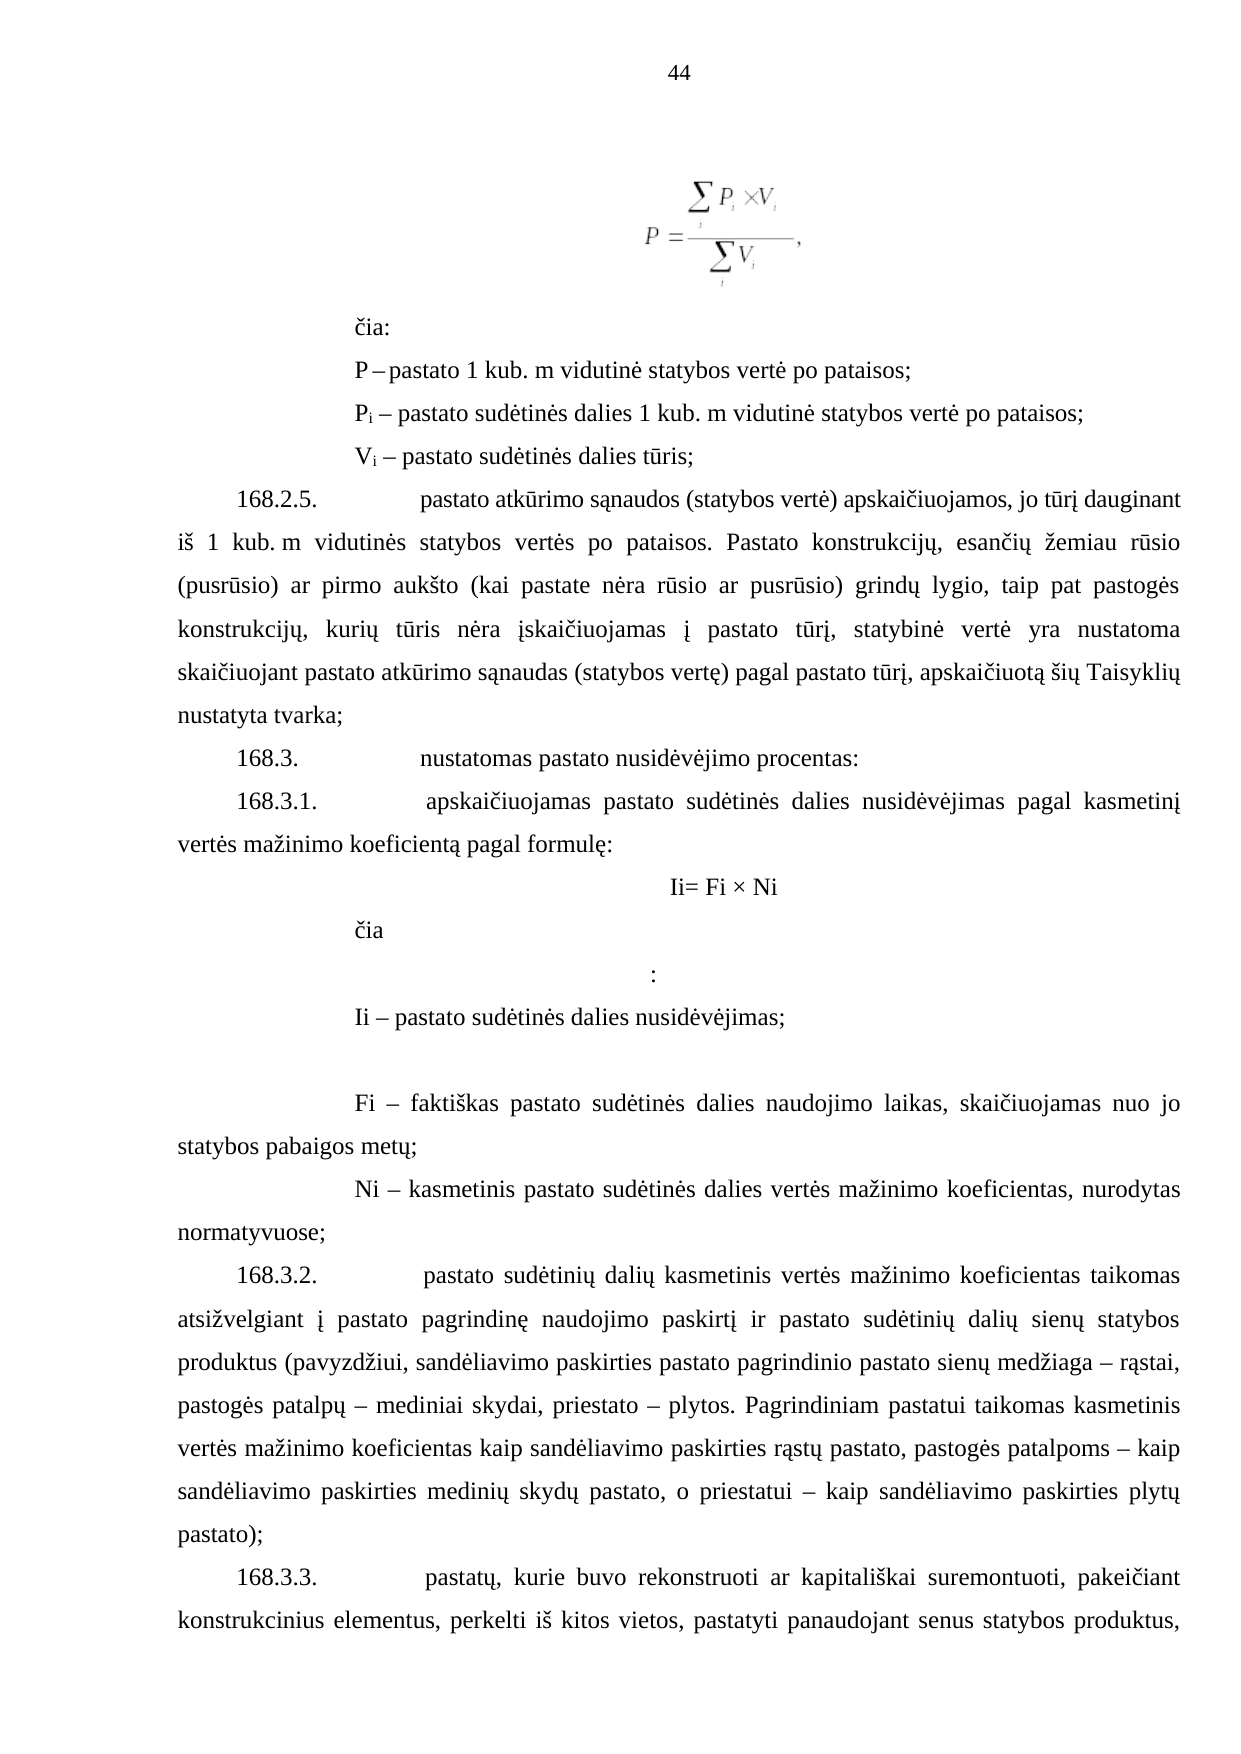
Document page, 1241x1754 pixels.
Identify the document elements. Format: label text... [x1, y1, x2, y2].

text Vi – pastato sudėtinės dalies tūris; [177, 441, 1181, 470]
text 168.3. nustatomas pastato nusidėvėjimo procentas: [177, 743, 1181, 772]
text 168.2.5. pastato atkūrimo sąnaudos (statybos vertė) apskaičiuojamos, jo tūrį dauginant iš 1 kub. m vidutinės statybos vertės po pataisos. Pastato konstrukcijų, esančių žemiau rūsio (pusrūsio) ar pirmo aukšto (kai pastate nėra rūsio ar pusrūsio) grindų lygio, taip pat pastogės konstrukcijų, kurių tūris nėra įskaičiuojamas į pastato tūrį, statybinė vertė yra nustatoma skaičiuojant pastato atkūrimo sąnaudas (statybos vertę) pagal pastato tūrį, apskaičiuotą šių Taisyklių nustatyta tvarka; [177, 484, 1181, 729]
text Ii – pastato sudėtinės dalies nusidėvėjimas; [177, 1002, 1181, 1074]
text čia : [177, 916, 1181, 987]
text 168.3.3. pastatų, kurie buvo rekonstruoti ar kapitališkai suremontuoti, pakeičiant konstrukcinius elementus, perkelti iš kitos vietos, pastatyti panaudojant senus statybos produktus, [177, 1562, 1181, 1634]
text Fi – faktiškas pastato sudėtinės dalies naudojimo laikas, skaičiuojamas nuo jo statybos pabaigos metų; [177, 1088, 1181, 1160]
text 168.3.1. apskaičiuojamas pastato sudėtinės dalies nusidėvėjimas pagal kasmetinį vertės mažinimo koeficientą pagal formulę: [177, 786, 1181, 858]
text P – pastato 1 kub. m vidutinė statybos vertė po pataisos; [177, 355, 1181, 384]
text čia: [177, 312, 1181, 341]
text Ni – kasmetinis pastato sudėtinės dalies vertės mažinimo koeficientas, nurodytas normatyvuose; [177, 1174, 1181, 1246]
text 168.3.2. pastato sudėtinių dalių kasmetinis vertės mažinimo koeficientas taikomas atsižvelgiant į pastato pagrindinę naudojimo paskirtį ir pastato sudėtinių dalių sienų statybos produktus (pavyzdžiui, sandėliavimo paskirties pastato pagrindinio pastato sienų medžiaga – rąstai, pastogės patalpų – mediniai skydai, priestato – plytos. Pagrindiniam pastatui taikomas kasmetinis vertės mažinimo koeficientas kaip sandėliavimo paskirties rąstų pastato, pastogės patalpoms – kaip sandėliavimo paskirties medinių skydų pastato, o priestatui – kaip sandėliavimo paskirties plytų pastato); [177, 1261, 1181, 1548]
text Ii= Fi × Ni [177, 872, 1181, 901]
text Pi – pastato sudėtinės dalies 1 kub. m vidutinė statybos vertė po pataisos; [177, 398, 1181, 427]
